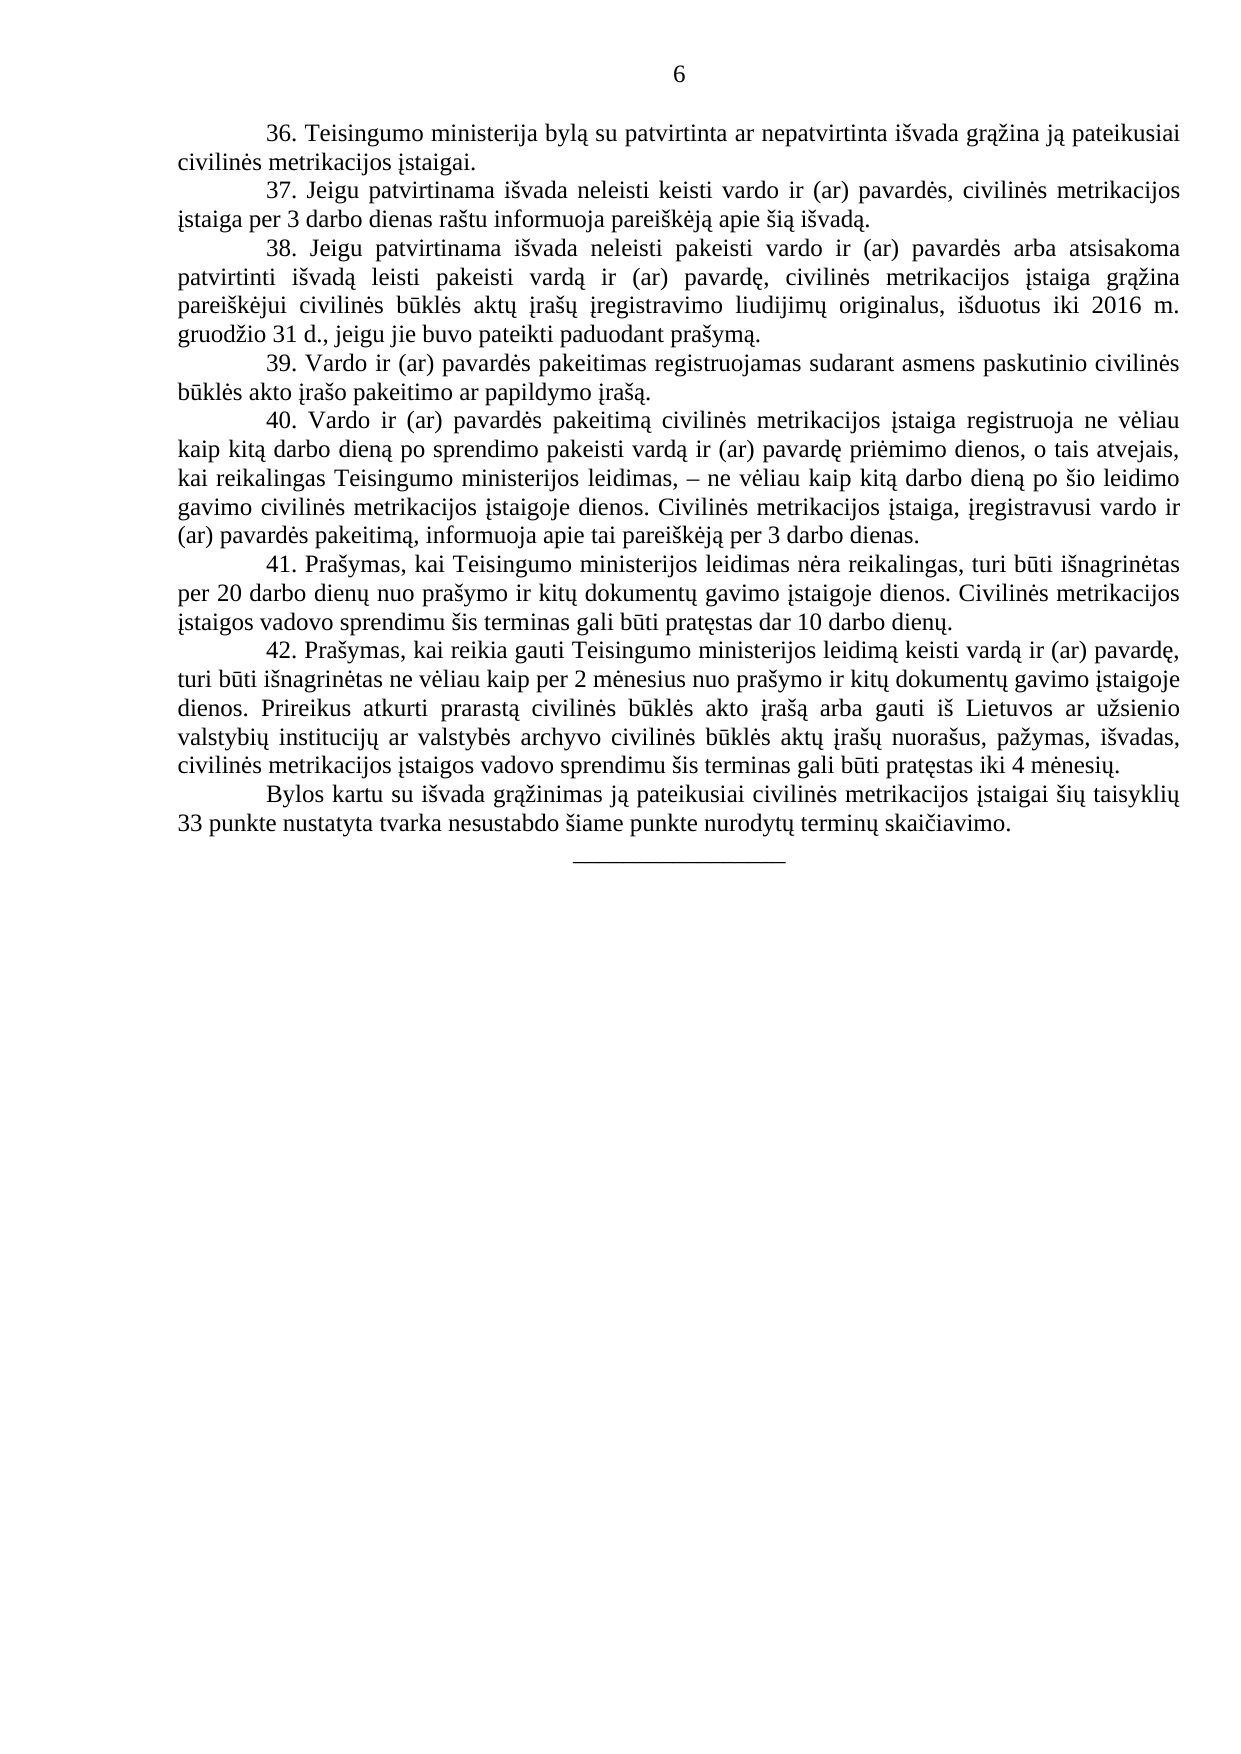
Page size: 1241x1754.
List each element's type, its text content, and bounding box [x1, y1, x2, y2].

text 42. Prašymas, kai reikia gauti Teisingumo ministerijos leidimą keisti vardą ir (ar) pavardę, turi būti išnagrinėtas ne vėliau kaip per 2 mėnesius nuo prašymo ir kitų dokumentų gavimo įstaigoje dienos. Prireikus atkurti prarastą civilinės būklės akto įrašą arba gauti iš Lietuvos ar užsienio valstybių institucijų ar valstybės archyvo civilinės būklės aktų įrašų nuorašus, pažymas, išvadas, civilinės metrikacijos įstaigos vadovo sprendimu šis terminas gali būti pratęstas iki 4 mėnesių. [177, 636, 1181, 779]
text 41. Prašymas, kai Teisingumo ministerijos leidimas nėra reikalingas, turi būti išnagrinėtas per 20 darbo dienų nuo prašymo ir kitų dokumentų gavimo įstaigoje dienos. Civilinės metrikacijos įstaigos vadovo sprendimu šis terminas gali būti pratęstas dar 10 darbo dienų. [177, 549, 1181, 636]
text Bylos kartu su išvada grąžinimas ją pateikusiai civilinės metrikacijos įstaigai šių taisyklių 33 punkte nustatyta tvarka nesustabdo šiame punkte nurodytų terminų skaičiavimo. [177, 779, 1181, 837]
text _________________ [177, 837, 1181, 866]
text 36. Teisingumo ministerija bylą su patvirtinta ar nepatvirtinta išvada grąžina ją pateikusiai civilinės metrikacijos įstaigai. [177, 118, 1181, 176]
text 38. Jeigu patvirtinama išvada neleisti pakeisti vardo ir (ar) pavardės arba atsisakoma patvirtinti išvadą leisti pakeisti vardą ir (ar) pavardę, civilinės metrikacijos įstaiga grąžina pareiškėjui civilinės būklės aktų įrašų įregistravimo liudijimų originalus, išduotus iki 2016 m. gruodžio 31 d., jeigu jie buvo pateikti paduodant prašymą. [177, 233, 1181, 348]
text 37. Jeigu patvirtinama išvada neleisti keisti vardo ir (ar) pavardės, civilinės metrikacijos įstaiga per 3 darbo dienas raštu informuoja pareiškėją apie šią išvadą. [177, 176, 1181, 233]
text 40. Vardo ir (ar) pavardės pakeitimą civilinės metrikacijos įstaiga registruoja ne vėliau kaip kitą darbo dieną po sprendimo pakeisti vardą ir (ar) pavardę priėmimo dienos, o tais atvejais, kai reikalingas Teisingumo ministerijos leidimas, – ne vėliau kaip kitą darbo dieną po šio leidimo gavimo civilinės metrikacijos įstaigoje dienos. Civilinės metrikacijos įstaiga, įregistravusi vardo ir (ar) pavardės pakeitimą, informuoja apie tai pareiškėją per 3 darbo dienas. [177, 406, 1181, 549]
text 39. Vardo ir (ar) pavardės pakeitimas registruojamas sudarant asmens paskutinio civilinės būklės akto įrašo pakeitimo ar papildymo įrašą. [177, 348, 1181, 406]
